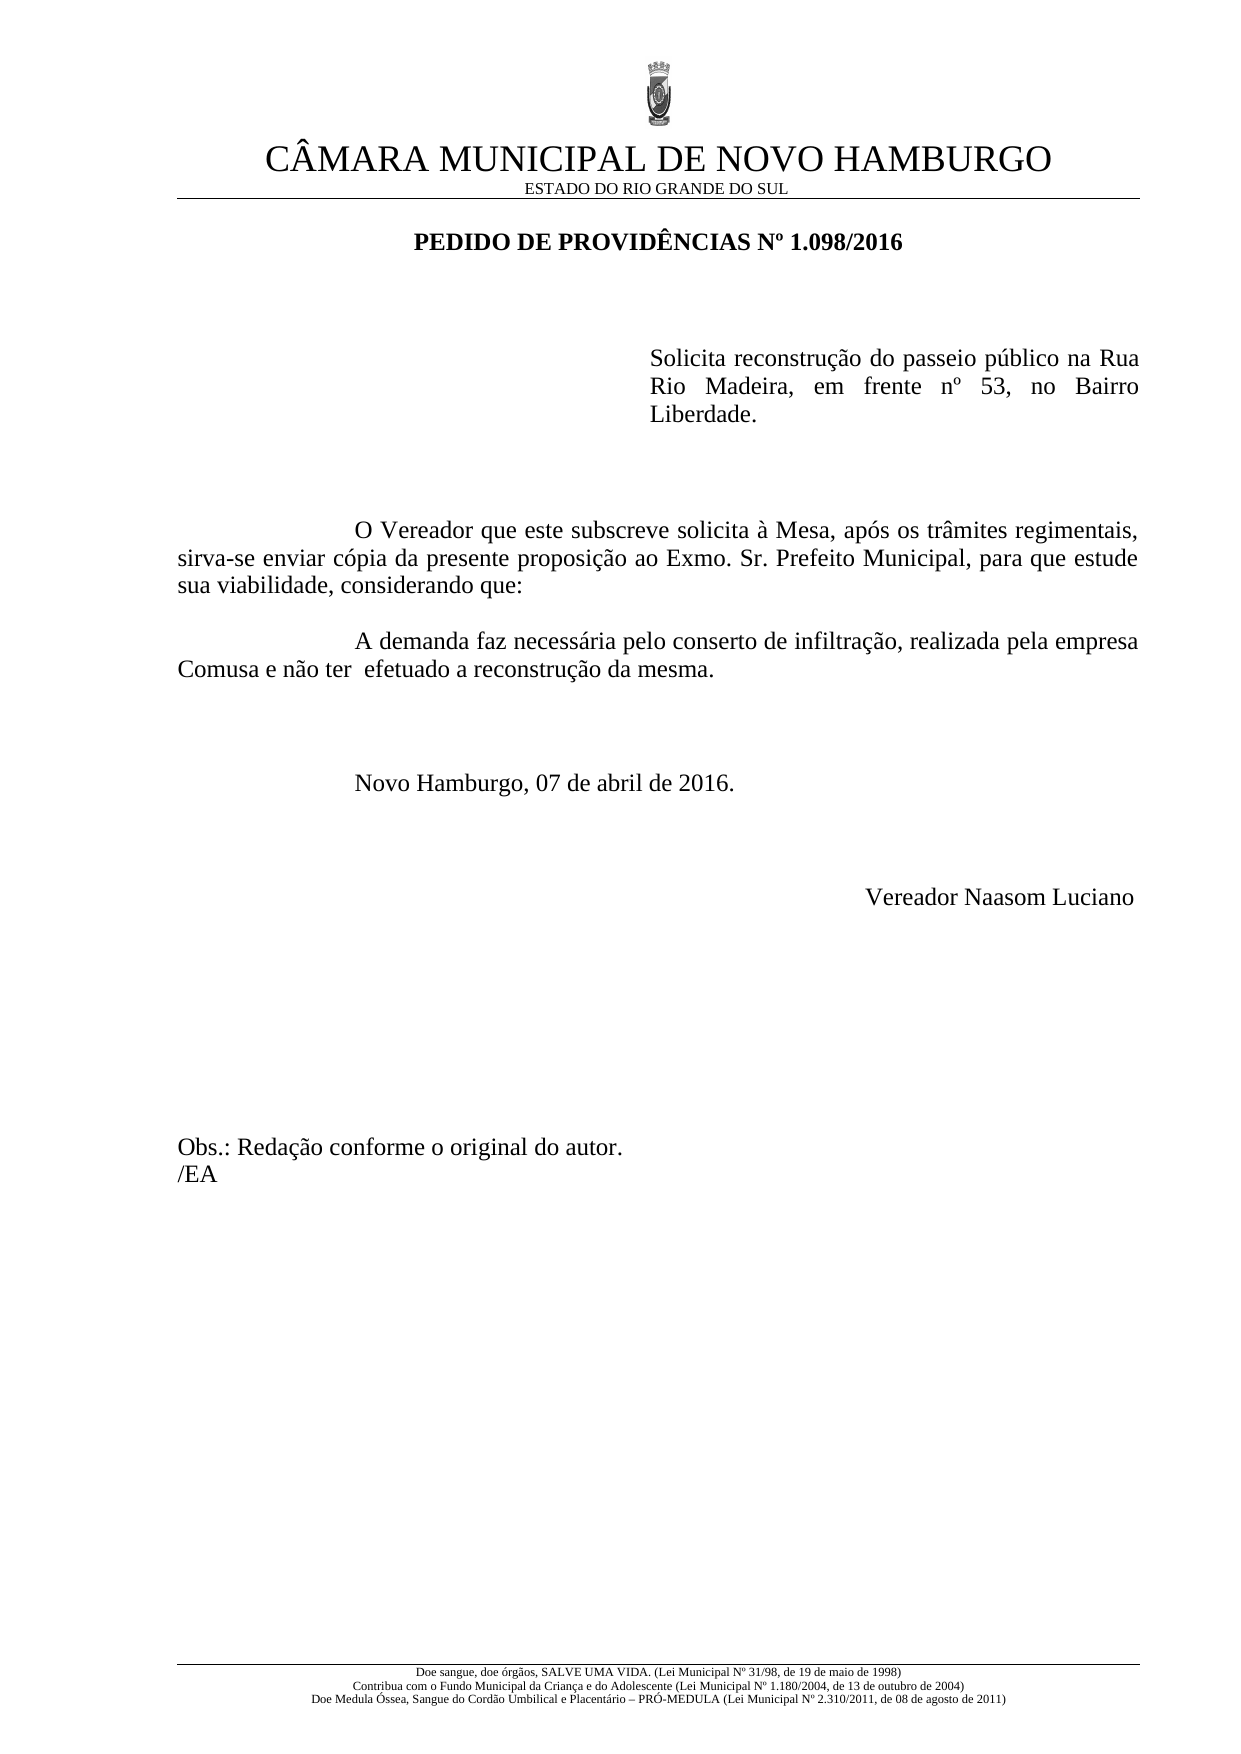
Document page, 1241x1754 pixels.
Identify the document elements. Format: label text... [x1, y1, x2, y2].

text O Vereador que este subscreve solicita à Mesa, após os trâmites regimentais, sirva-se enviar cópia da presente proposição ao Exmo. Sr. Prefeito Municipal, para que estude sua viabilidade, considerando que: [177, 516, 1140, 599]
text Solicita reconstrução do passeio público na Rua Rio Madeira, em frente nº 53, no Bairro Liberdade. [649, 344, 1140, 428]
text /EA [177, 1161, 1140, 1188]
text Obs.: Redação conforme o original do autor. [177, 1133, 1140, 1161]
text A demanda faz necessária pelo conserto de infiltração, realizada pela empresa Comusa e não ter efetuado a reconstrução da mesma. [177, 627, 1140, 682]
text Novo Hamburgo, 07 de abril de 2016. [177, 769, 1140, 797]
text Vereador Naasom Luciano [177, 883, 1140, 911]
text PEDIDO DE PROVIDÊNCIAS Nº 1.098/2016 [177, 228, 1140, 256]
